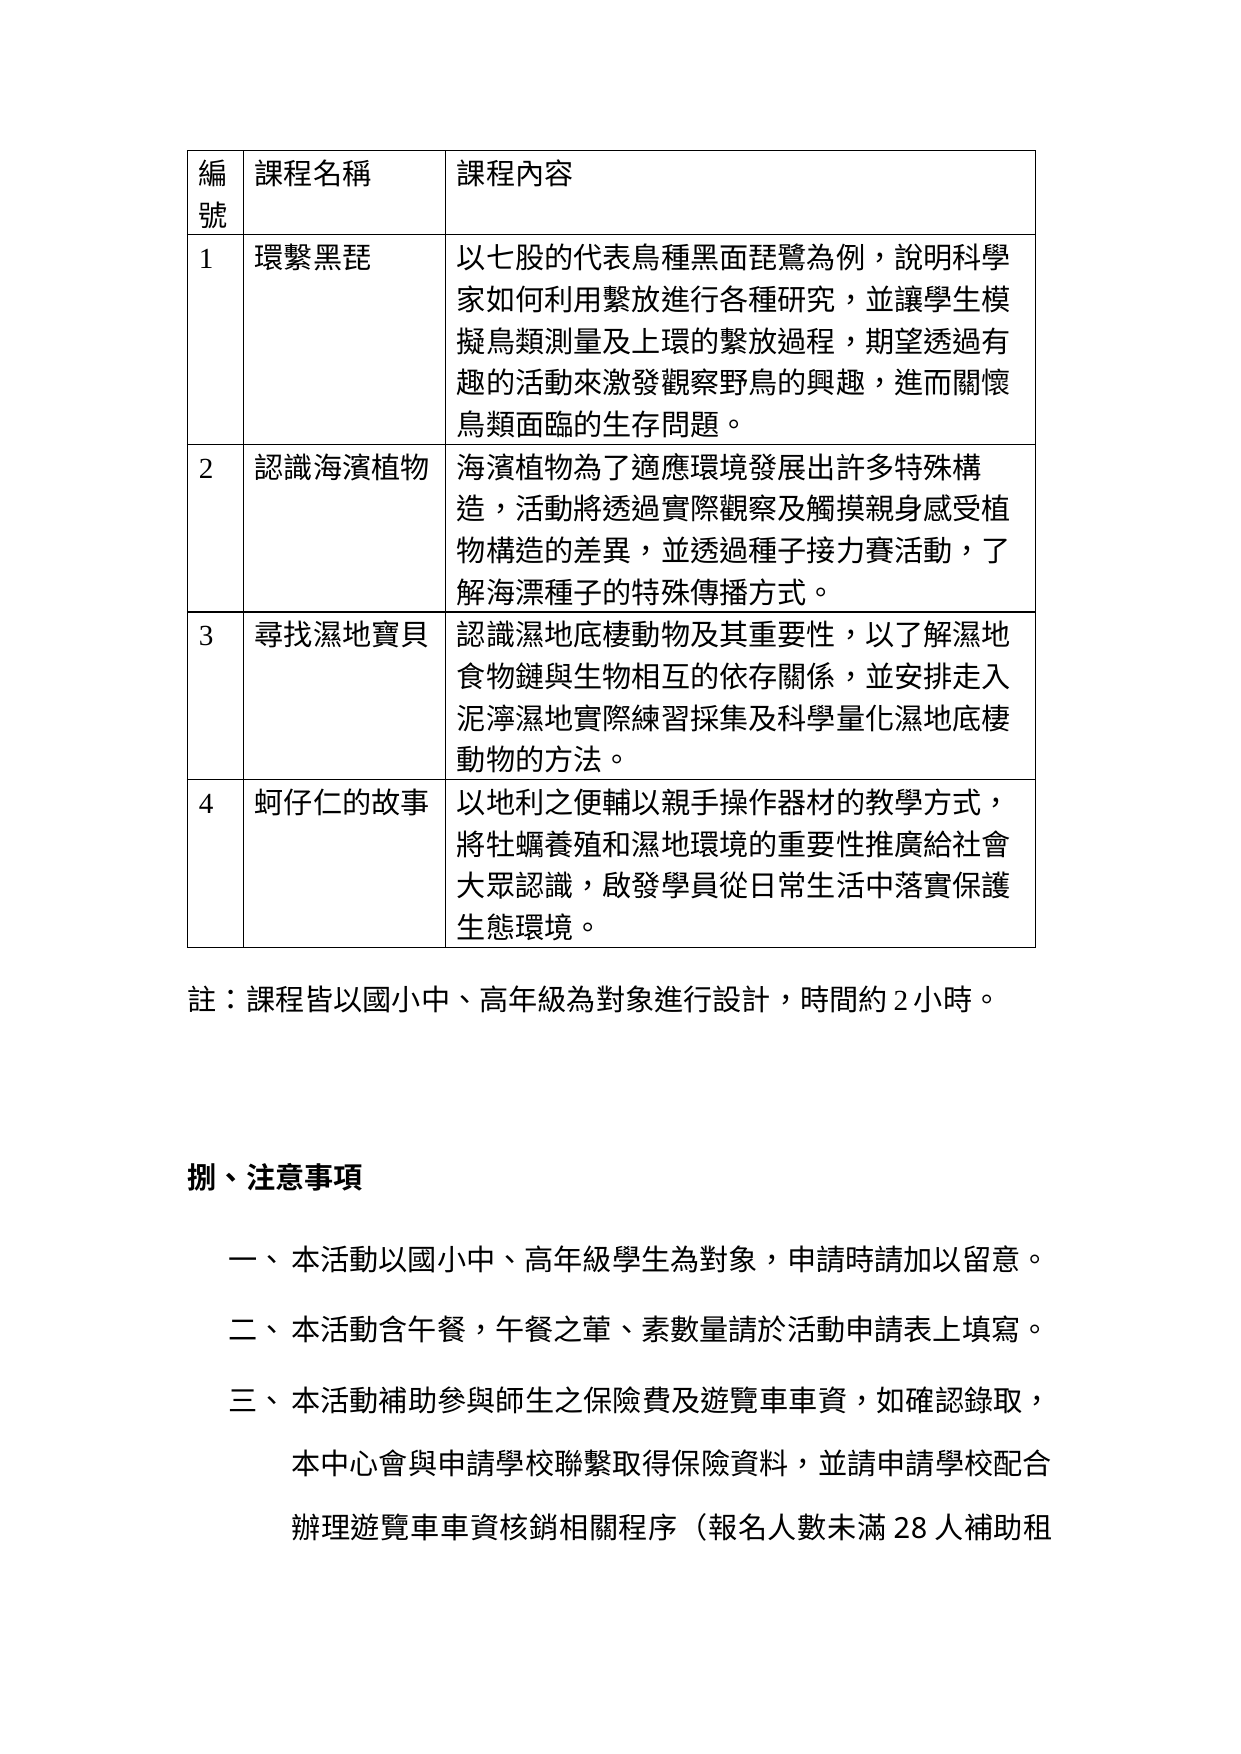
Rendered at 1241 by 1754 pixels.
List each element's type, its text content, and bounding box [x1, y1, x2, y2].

table_cell 認識濕地底棲動物及其重要性，以了解濕地食物鏈與生物相互的依存關係，並安排走入泥濘濕地實際練習採集及科學量化濕地底棲動物的方法。 [446, 613, 1035, 779]
list 本活動補助參與師生之保險費及遊覽車車資，如確認錄取，本中心會與申請學校聯繫取得保險資料，並請申請學校配合辦理遊覽車車資核銷相關程序（報名人數未滿28人補助租 [228, 1377, 1053, 1547]
table_cell 4 [188, 780, 243, 947]
table_header 課程內容 [446, 151, 1035, 234]
table_cell 蚵仔仁的故事 [244, 780, 445, 947]
table_cell 3 [188, 613, 243, 779]
table_cell 以地利之便輔以親手操作器材的教學方式，將牡蠣養殖和濕地環境的重要性推廣給社會大眾認識，啟發學員從日常生活中落實保護生態環境。 [446, 780, 1035, 947]
table_header 課程名稱 [244, 151, 445, 234]
table_cell 尋找濕地寶貝 [244, 613, 445, 779]
table_cell 以七股的代表鳥種黑面琵鷺為例，說明科學家如何利用繫放進行各種研究，並讓學生模擬鳥類測量及上環的繫放過程，期望透過有趣的活動來激發觀察野鳥的興趣，進而關懷鳥類面臨的生存問題。 [446, 235, 1035, 444]
table_cell 1 [188, 235, 243, 444]
list 本活動含午餐，午餐之葷、素數量請於活動申請表上填寫。 [228, 1307, 1053, 1349]
list 本活動以國小中、高年級學生為對象，申請時請加以留意。 [228, 1237, 1053, 1279]
table_cell 環繫黑琵 [244, 235, 445, 444]
text 註：課程皆以國小中、高年級為對象進行設計，時間約2小時。 [187, 977, 1053, 1019]
table_cell 海濱植物為了適應環境發展出許多特殊構造，活動將透過實際觀察及觸摸親身感受植物構造的差異，並透過種子接力賽活動，了解海漂種子的特殊傳播方式。 [446, 445, 1035, 611]
table_header 編號 [188, 151, 243, 234]
table_cell 2 [188, 445, 243, 611]
table_cell 認識海濱植物 [244, 445, 445, 611]
text 捌、注意事項 [187, 1154, 1053, 1197]
